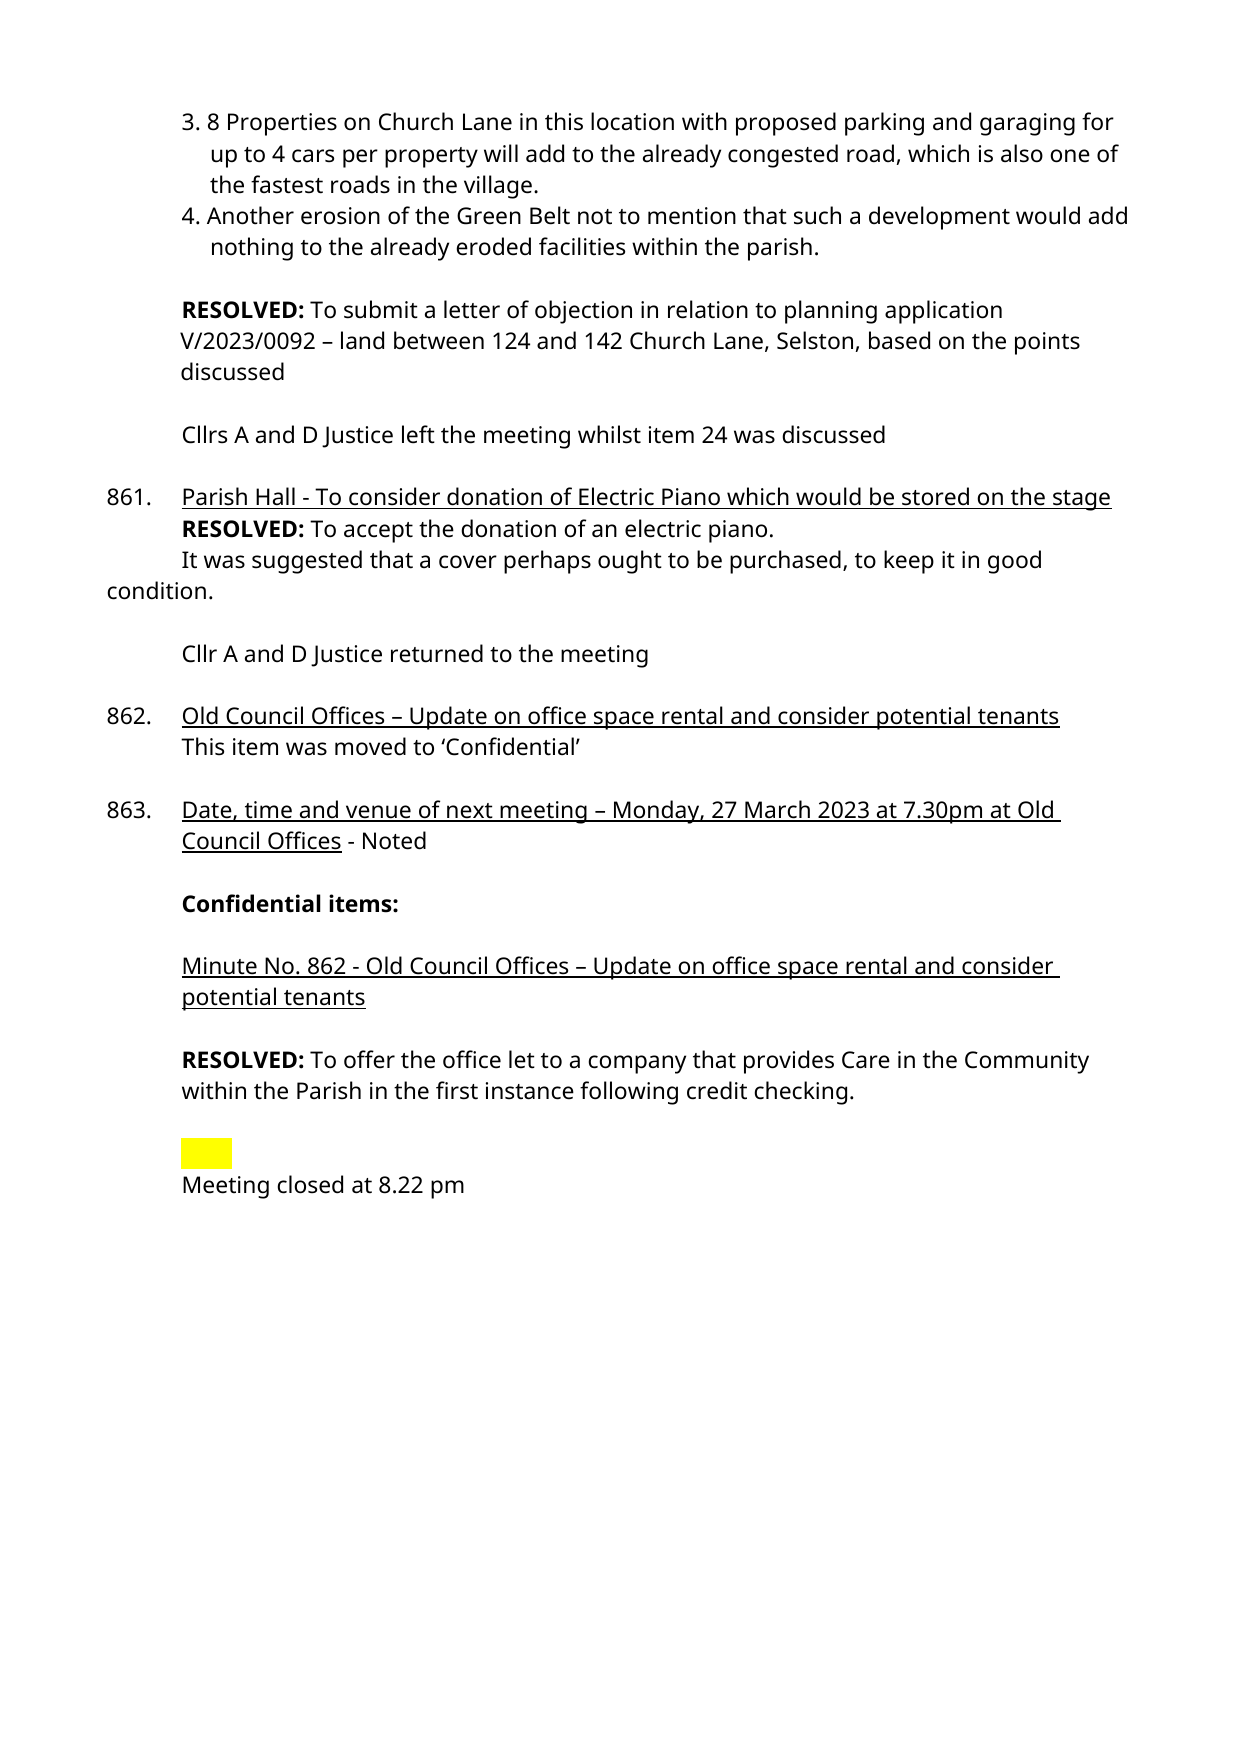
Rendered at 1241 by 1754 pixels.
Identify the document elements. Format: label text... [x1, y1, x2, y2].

text 861. Parish Hall - To consider donation of Electric Piano which would be stored on the stage [106, 481, 1134, 513]
text This item was moved to ‘Confidential’ [106, 731, 1134, 763]
text Minute No. 862 - Old Council Offices – Update on office space rental and consider potential tenants [181, 950, 1134, 1013]
text RESOLVED: To accept the donation of an electric piano. [106, 513, 1134, 544]
text 4. Another erosion of the Green Belt not to mention that such a development would add nothing to the already eroded facilities within the parish. [181, 200, 1134, 263]
text Cllr A and D Justice returned to the meeting [106, 638, 1134, 669]
text 863. Date, time and venue of next meeting – Monday, 27 March 2023 at 7.30pm at Old Council Offices - Noted [106, 794, 1134, 856]
text It was suggested that a cover perhaps ought to be purchased, to keep it in good condition. [106, 544, 1134, 606]
text Meeting closed at 8.22 pm [106, 1169, 1134, 1200]
text 862. Old Council Offices – Update on office space rental and consider potential tenants [106, 700, 1134, 731]
text 3. 8 Properties on Church Lane in this location with proposed parking and garaging for up to 4 cars per property will add to the already congested road, which is also one of the fastest roads in the village. [181, 106, 1134, 200]
text Cllrs A and D Justice left the meeting whilst item 24 was discussed [106, 419, 1134, 450]
text RESOLVED: To offer the office let to a company that provides Care in the Community within the Parish in the first instance following credit checking. [181, 1044, 1134, 1106]
text RESOLVED: To submit a letter of objection in relation to planning application V/2023/0092 – land between 124 and 142 Church Lane, Selston, based on the points discussed [180, 294, 1134, 388]
text Confidential items: [106, 888, 1134, 919]
